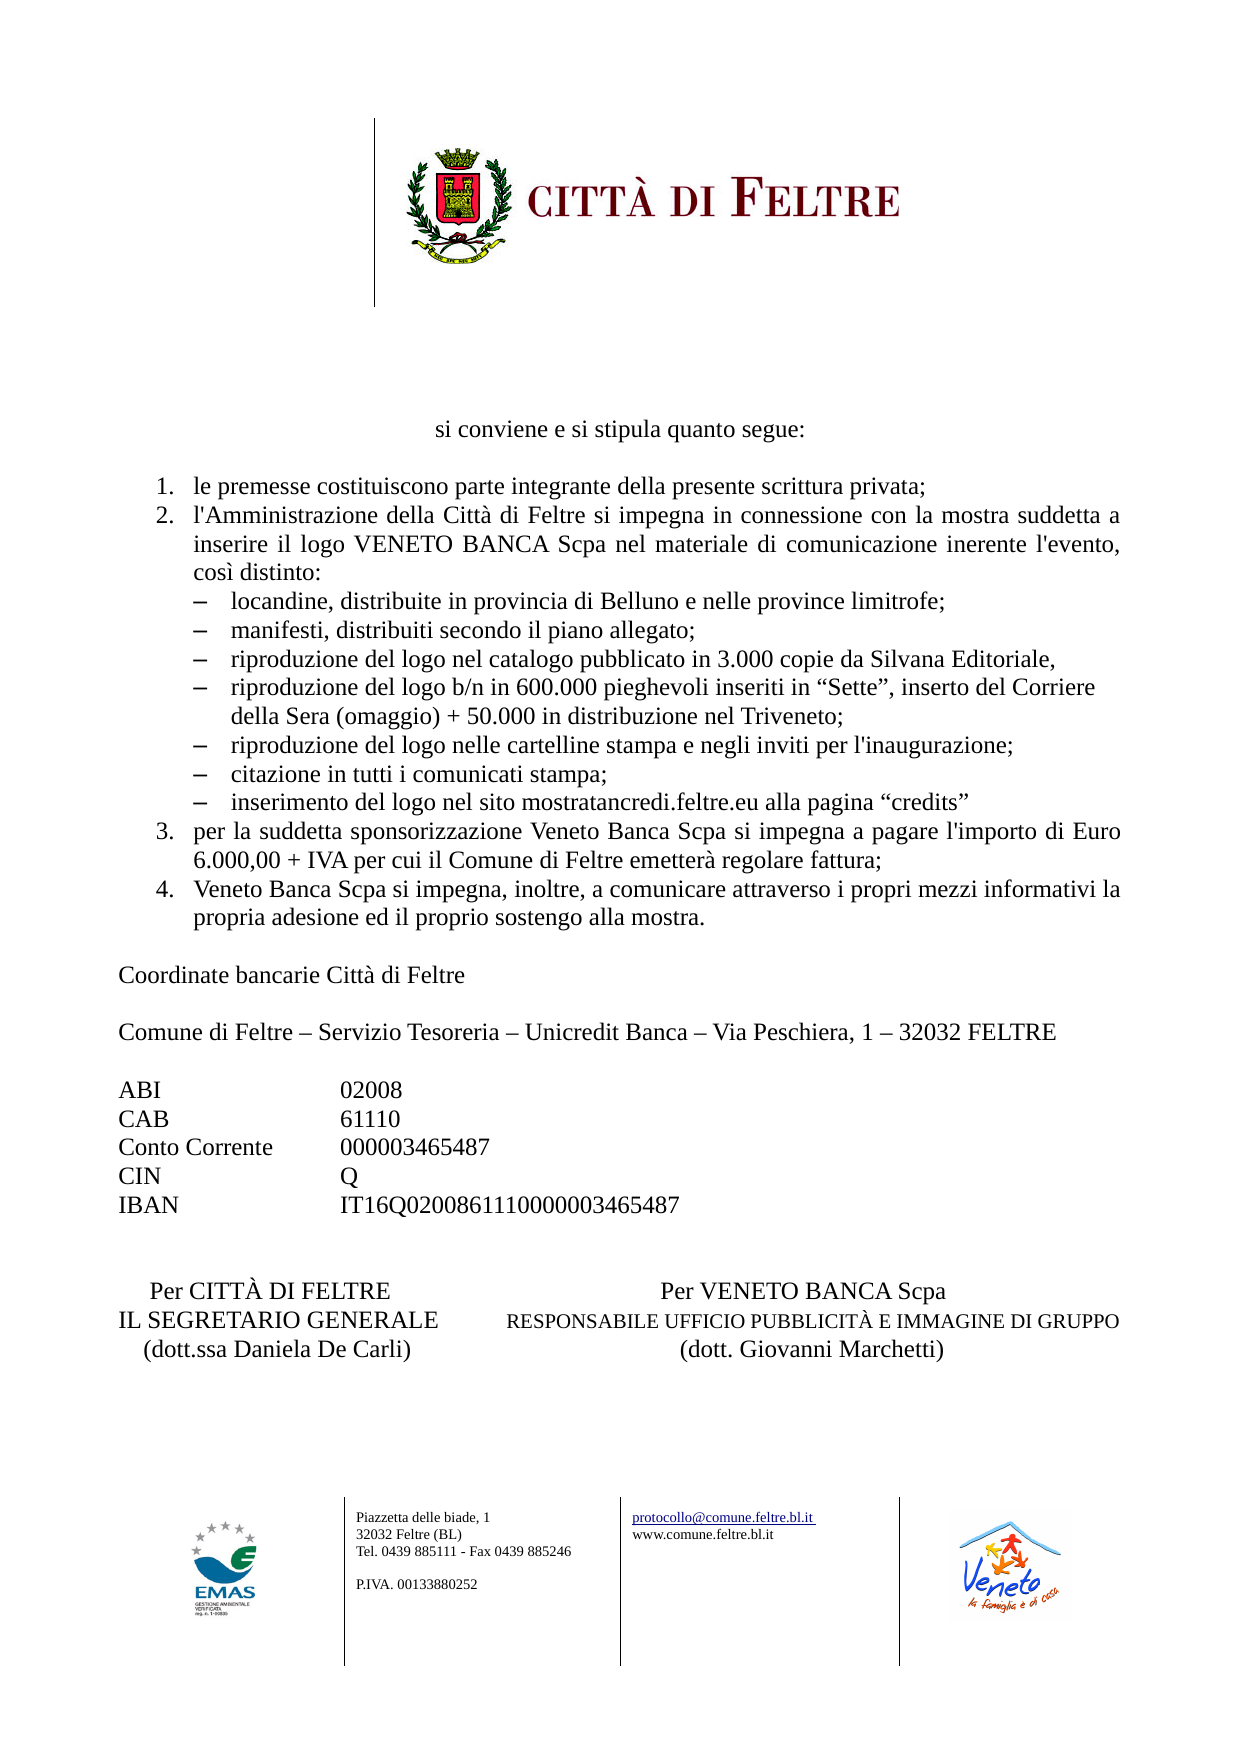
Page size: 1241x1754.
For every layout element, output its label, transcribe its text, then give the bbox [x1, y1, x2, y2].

text si conviene e si stipula quanto segue: [118, 414, 1122, 442]
text (dott.ssa Daniela De Carli) (dott. Giovanni Marchetti) [118, 1334, 1122, 1362]
text ABI 02008 [118, 1075, 1122, 1104]
picture [174, 1510, 290, 1624]
picture [949, 1510, 1072, 1621]
list citazione in tutti i comunicati stampa; [193, 759, 1122, 787]
text Coordinate bancarie Città di Feltre [118, 960, 1122, 989]
text Comune di Feltre – Servizio Tesoreria – Unicredit Banca – Via Peschiera, 1 – 32032 FELTRE [118, 1017, 1122, 1046]
text Conto Corrente 000003465487 [118, 1132, 1122, 1161]
list Veneto Banca Scpa si impegna, inoltre, a comunicare attraverso i propri mezzi informativi la propria adesione ed il proprio sostengo alla mostra. [156, 874, 1122, 931]
list le premesse costituiscono parte integrante della presente scrittura privata; [156, 471, 1122, 500]
picture [406, 148, 899, 264]
list inserimento del logo nel sito mostratancredi.feltre.eu alla pagina “credits” [193, 787, 1122, 816]
list riproduzione del logo nelle cartelline stampa e negli inviti per l'inaugurazione; [193, 730, 1122, 759]
text CAB 61110 [118, 1104, 1122, 1132]
list l'Amministrazione della Città di Feltre si impegna in connessione con la mostra suddetta a inserire il logo VENETO BANCA Scpa nel materiale di comunicazione inerente l'evento, così distinto: [156, 500, 1122, 586]
list locandine, distribuite in provincia di Belluno e nelle province limitrofe; [193, 586, 1122, 615]
text Per CITTÀ DI FELTRE Per VENETO BANCA Scpa IL SEGRETARIO GENERALE RESPONSABILE UFFICIO PUBBLICITÀ E IMMAGINE DI GRUPPO [118, 1276, 1122, 1334]
list per la suddetta sponsorizzazione Veneto Banca Scpa si impegna a pagare l'importo di Euro 6.000,00 + IVA per cui il Comune di Feltre emetterà regolare fattura; [156, 816, 1122, 874]
text CIN Q [118, 1161, 1122, 1190]
list manifesti, distribuiti secondo il piano allegato; [193, 615, 1122, 644]
text IBAN IT16Q0200861110000003465487 [118, 1190, 1122, 1219]
list riproduzione del logo nel catalogo pubblicato in 3.000 copie da Silvana Editoriale, [193, 644, 1122, 672]
list riproduzione del logo b/n in 600.000 pieghevoli inseriti in “Sette”, inserto del Corriere della Sera (omaggio) + 50.000 in distribuzione nel Triveneto; [193, 672, 1122, 730]
